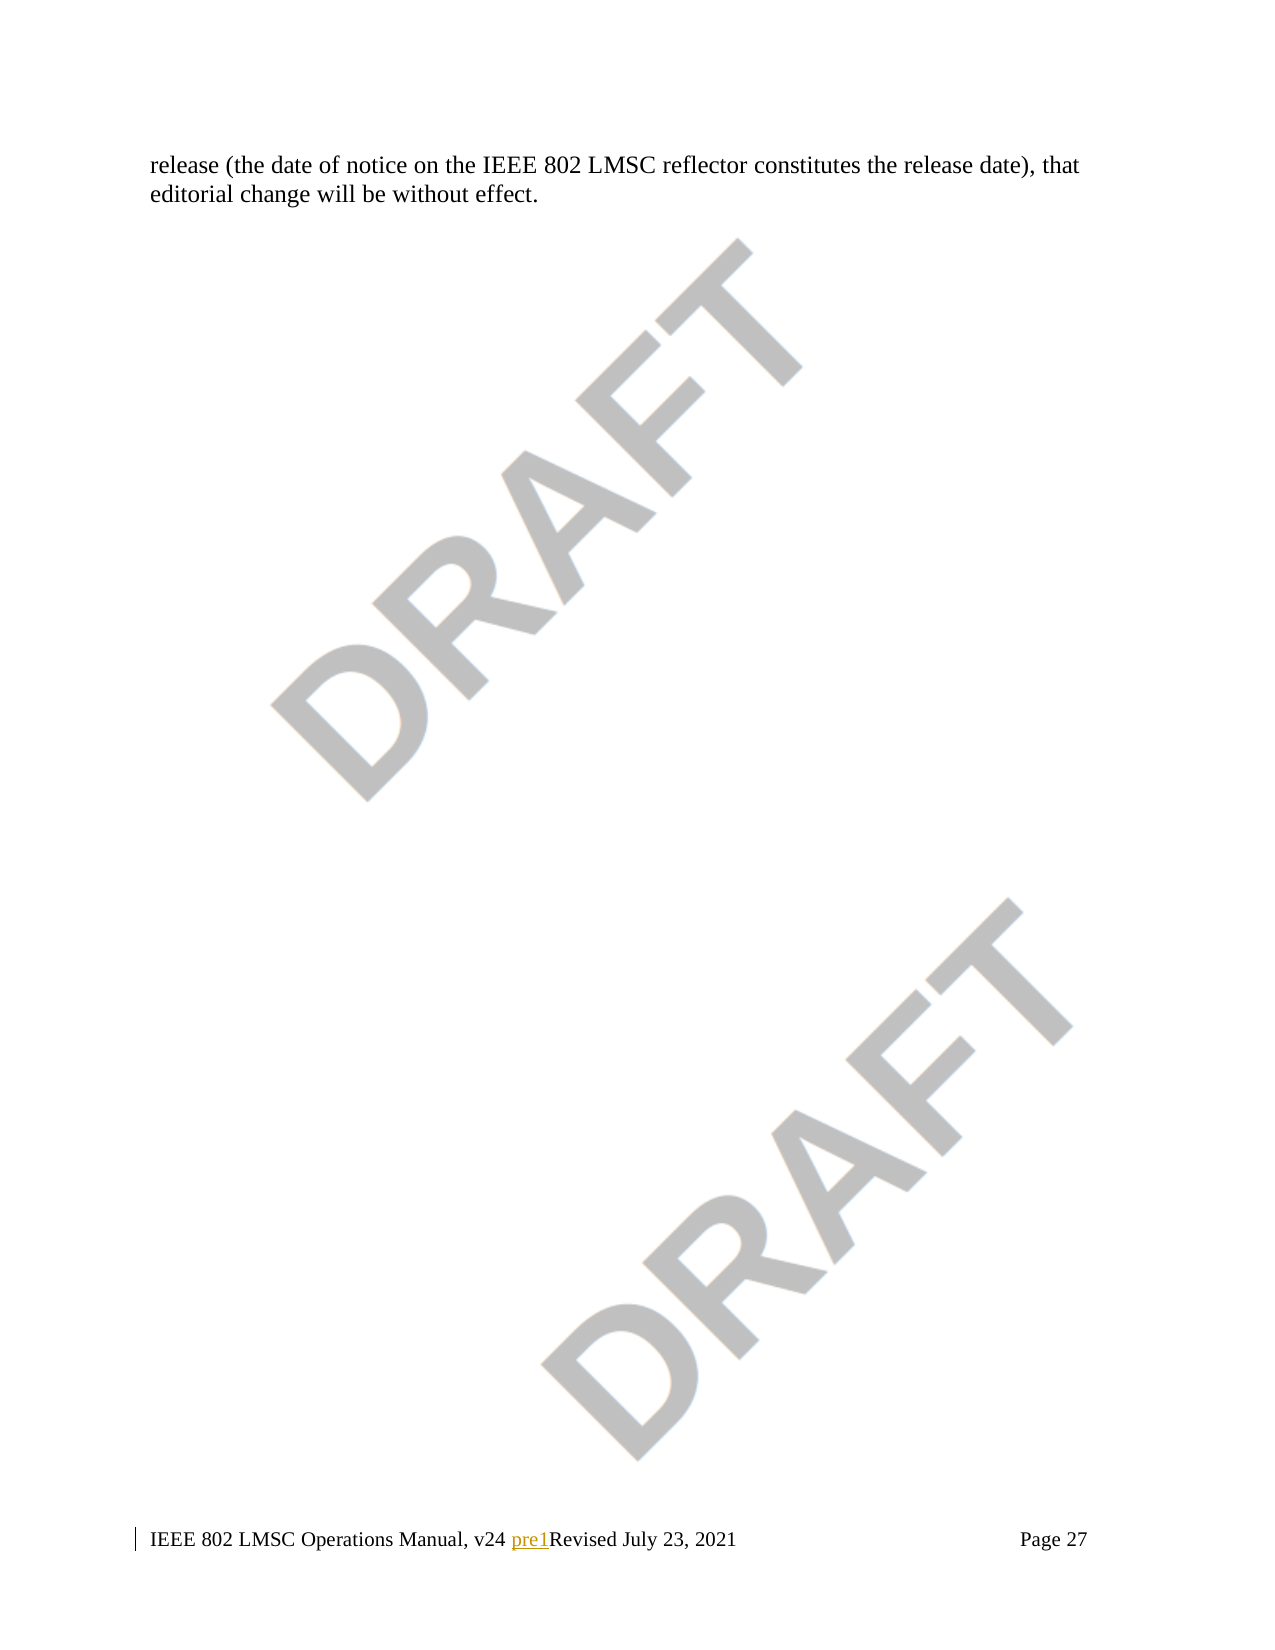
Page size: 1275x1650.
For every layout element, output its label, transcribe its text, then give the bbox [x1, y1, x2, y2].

picture [0, 0, 1275, 1650]
text release (the date of notice on the IEEE 802 LMSC reflector constitutes the release date), that editorial change will be without effect. [150, 150, 1125, 208]
